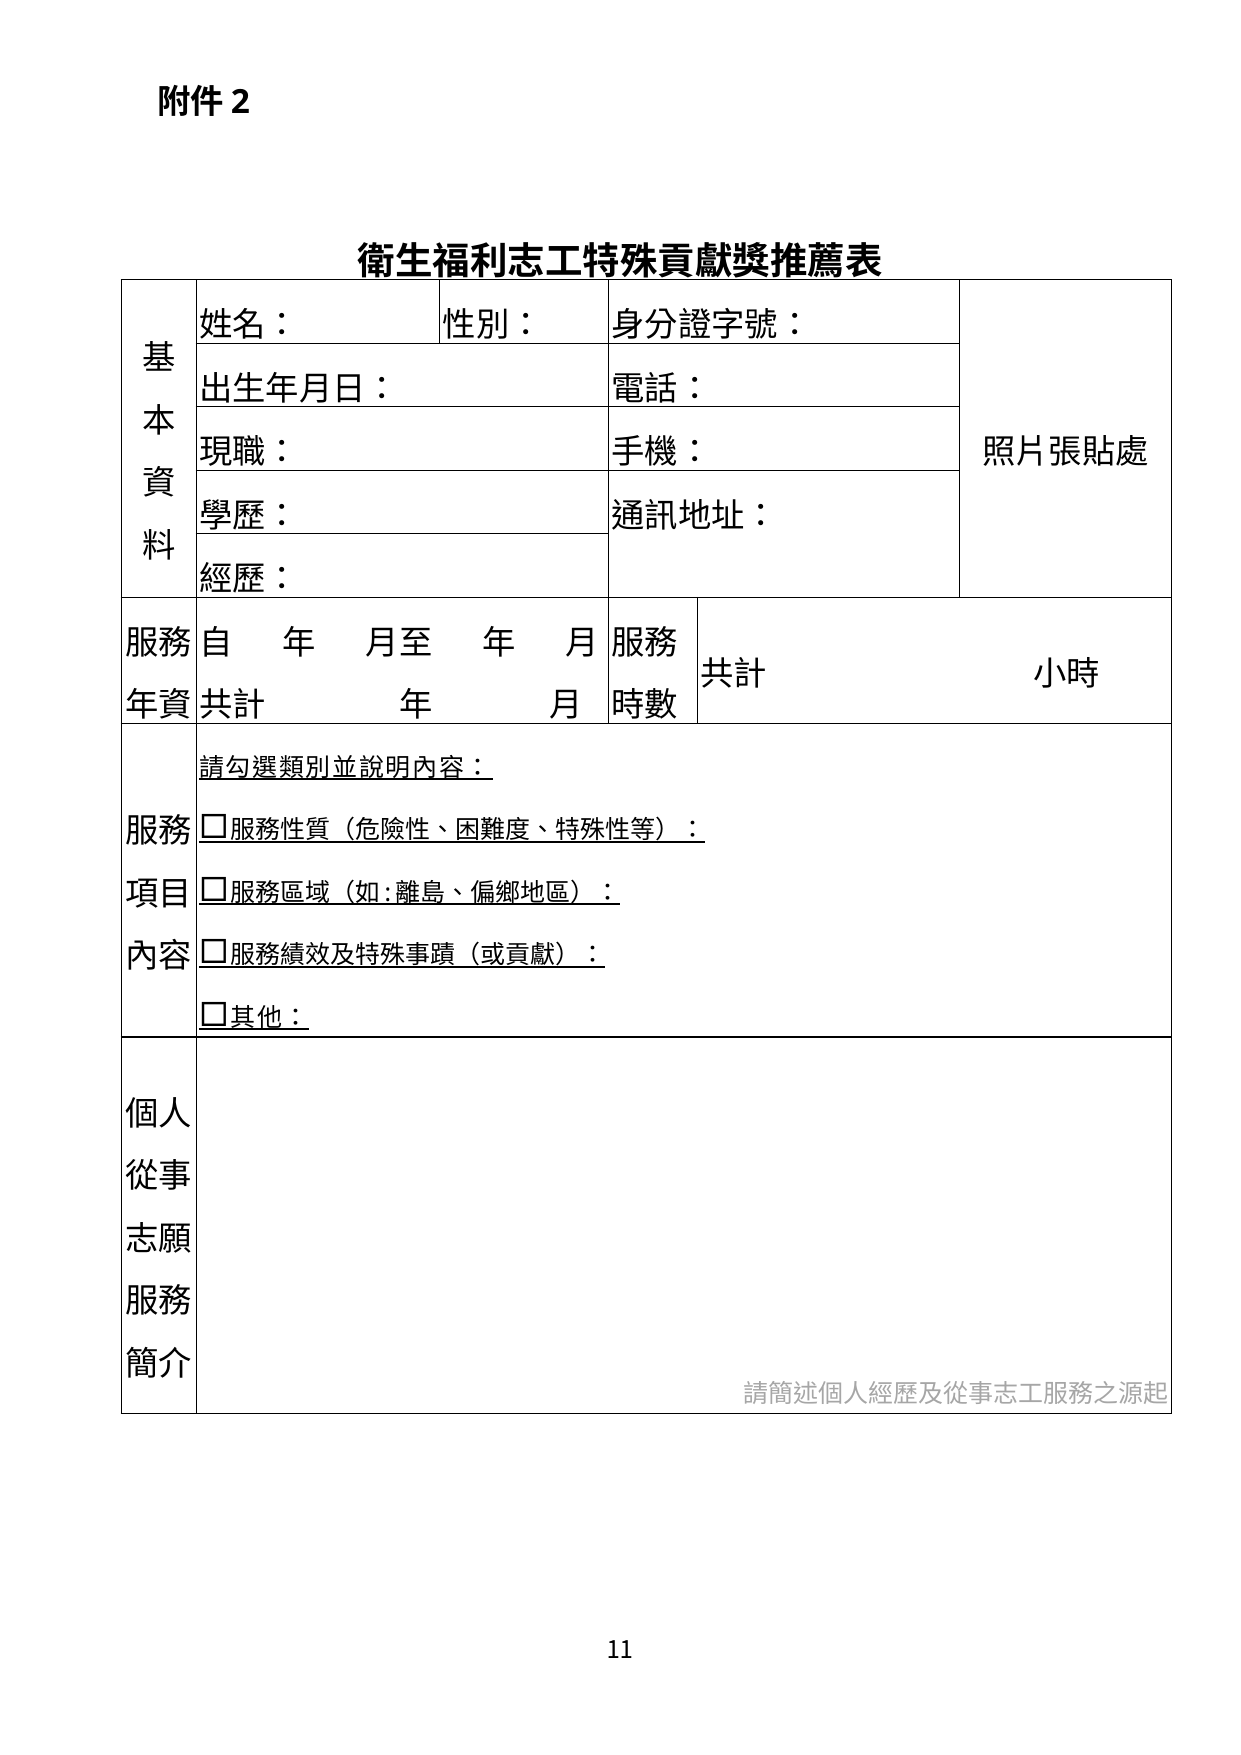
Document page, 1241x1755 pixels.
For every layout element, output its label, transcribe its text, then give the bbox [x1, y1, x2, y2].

table_cell 現職： [197, 407, 608, 470]
table_cell 服務年資 [122, 598, 196, 723]
table_cell 手機： [609, 407, 959, 470]
table_header 身分證字號： [609, 280, 959, 343]
text [119, 67, 287, 123]
table_header 姓名： [197, 280, 439, 343]
table_cell 共計 小時 [698, 598, 1171, 723]
table_header 照片張貼處 [960, 280, 1171, 597]
table_cell 服務項目內容 [122, 724, 196, 1036]
table_header 基 本 資 料 [122, 280, 196, 597]
text 衛生福利志工特殊貢獻獎推薦表 [118, 217, 1122, 279]
text 附件2 [134, 74, 272, 116]
table_cell 個人從事志願服務簡介 [122, 1038, 196, 1412]
table_cell 電話： [609, 344, 959, 406]
table_cell 請簡述個人經歷及從事志工服務之源起 [197, 1038, 1171, 1412]
table_cell 出生年月日： [197, 344, 608, 406]
table_cell 請勾選類別並說明內容： 服務性質（危險性、困難度、特殊性等）： 服務區域（如:離島、偏鄉地區）： 服務績效及特殊事蹟（或貢獻）： 其他： [197, 724, 1171, 1036]
table_cell 自 年 月至 年 月 共計 年 月 [197, 598, 608, 723]
table_cell 服務時數 [609, 598, 697, 723]
table_header 性別： [440, 280, 608, 343]
table_cell 通訊地址： [609, 471, 959, 597]
table_cell 經歷： [197, 534, 608, 597]
table_cell 學歷： [197, 471, 608, 533]
